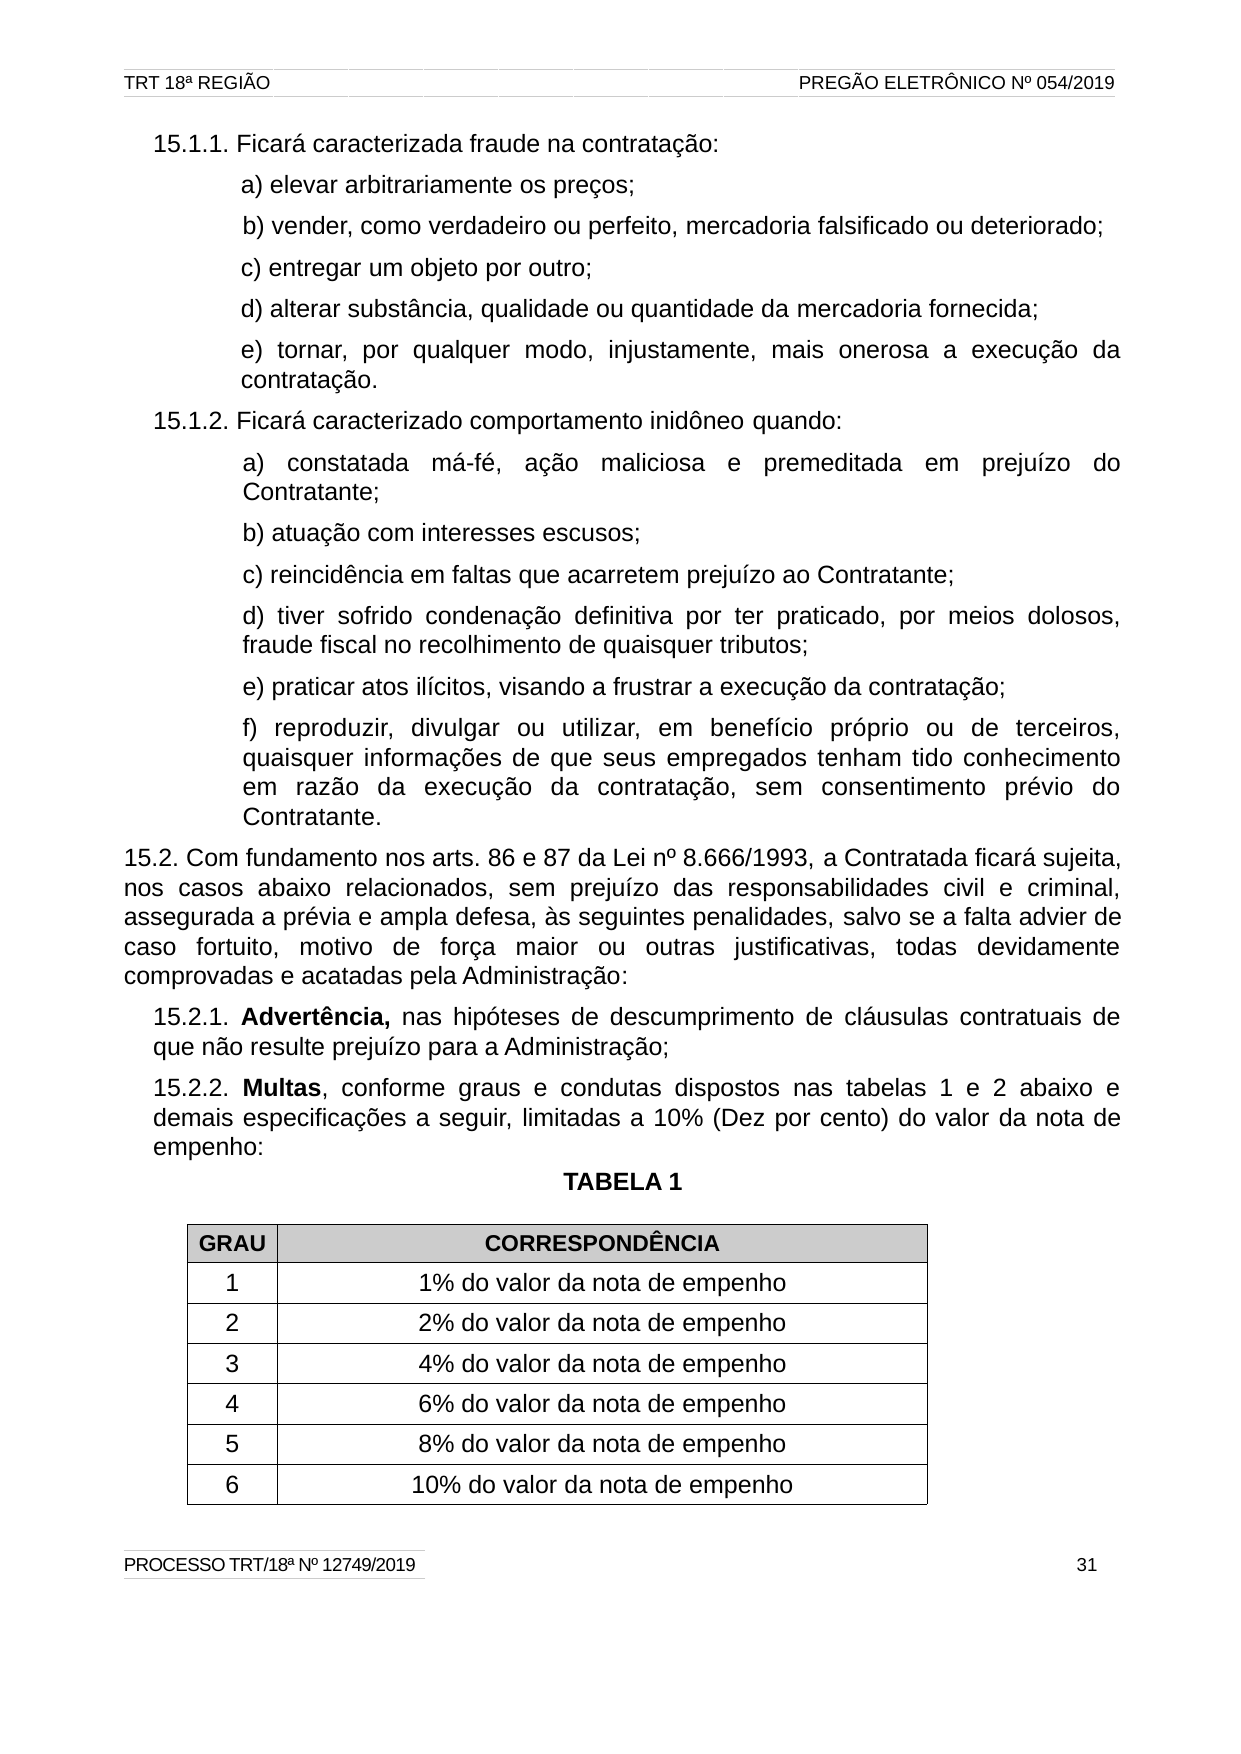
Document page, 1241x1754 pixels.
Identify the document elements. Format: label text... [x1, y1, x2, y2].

text e) tornar, por qualquer modo, injustamente, mais onerosa a execução da contratação. [241, 334, 1122, 393]
table_cell 3 [188, 1344, 277, 1383]
text a) elevar arbitrariamente os preços; [123, 169, 1122, 199]
table_header CORRESPONDÊNCIA [278, 1225, 927, 1262]
text 15.1.2. Ficará caracterizado comportamento inidôneo quando: [153, 405, 1122, 435]
text 15.2. Com fundamento nos arts. 86 e 87 da Lei nº 8.666/1993, a Contratada ficará sujeita, nos casos abaixo relacionados, sem prejuízo das responsabilidades civil e criminal, assegurada a prévia e ampla defesa, às seguintes penalidades, salvo se a falta advier de caso fortuito, motivo de força maior ou outras justificativas, todas devidamente comprovadas e acatadas pela Administração: [123, 842, 1122, 990]
text b) atuação com interesses escusos; [242, 518, 1122, 547]
table_cell 4% do valor da nota de empenho [278, 1344, 927, 1383]
table_cell 4 [188, 1384, 277, 1423]
text e) praticar atos ilícitos, visando a frustrar a execução da contratação; [242, 671, 1122, 701]
table_cell 10% do valor da nota de empenho [278, 1465, 927, 1504]
text d) alterar substância, qualidade ou quantidade da mercadoria fornecida; [123, 293, 1122, 323]
text 15.1.1. Ficará caracterizada fraude na contratação: [153, 128, 1122, 157]
table_cell 5 [188, 1425, 277, 1464]
table_cell 1% do valor da nota de empenho [278, 1263, 927, 1302]
table_cell 1 [188, 1263, 277, 1302]
text a) constatada má-fé, ação maliciosa e premeditada em prejuízo do Contratante; [242, 447, 1122, 506]
text c) reincidência em faltas que acarretem prejuízo ao Contratante; [242, 559, 1122, 588]
text c) entregar um objeto por outro; [123, 252, 1122, 281]
text 15.2.2. Multas, conforme graus e condutas dispostos nas tabelas 1 e 2 abaixo e demais especificações a seguir, limitadas a 10% (Dez por cento) do valor da nota de empenho: [153, 1072, 1122, 1161]
text d) tiver sofrido condenação definitiva por ter praticado, por meios dolosos, fraude fiscal no recolhimento de quaisquer tributos; [242, 600, 1122, 659]
table_header GRAU [188, 1225, 277, 1262]
text f) reproduzir, divulgar ou utilizar, em benefício próprio ou de terceiros, quaisquer informações de que seus empregados tenham tido conhecimento em razão da execução da contratação, sem consentimento prévio do Contratante. [242, 712, 1122, 830]
table_cell 2 [188, 1304, 277, 1343]
text 15.2.1. Advertência, nas hipóteses de descumprimento de cláusulas contratuais de que não resulte prejuízo para a Administração; [153, 1002, 1122, 1061]
text TABELA 1 [123, 1167, 1122, 1196]
table_cell 6% do valor da nota de empenho [278, 1384, 927, 1423]
table_cell 8% do valor da nota de empenho [278, 1425, 927, 1464]
table_cell 2% do valor da nota de empenho [278, 1304, 927, 1343]
table_cell 6 [188, 1465, 277, 1504]
text b) vender, como verdadeiro ou perfeito, mercadoria falsificado ou deteriorado; [242, 211, 1122, 240]
